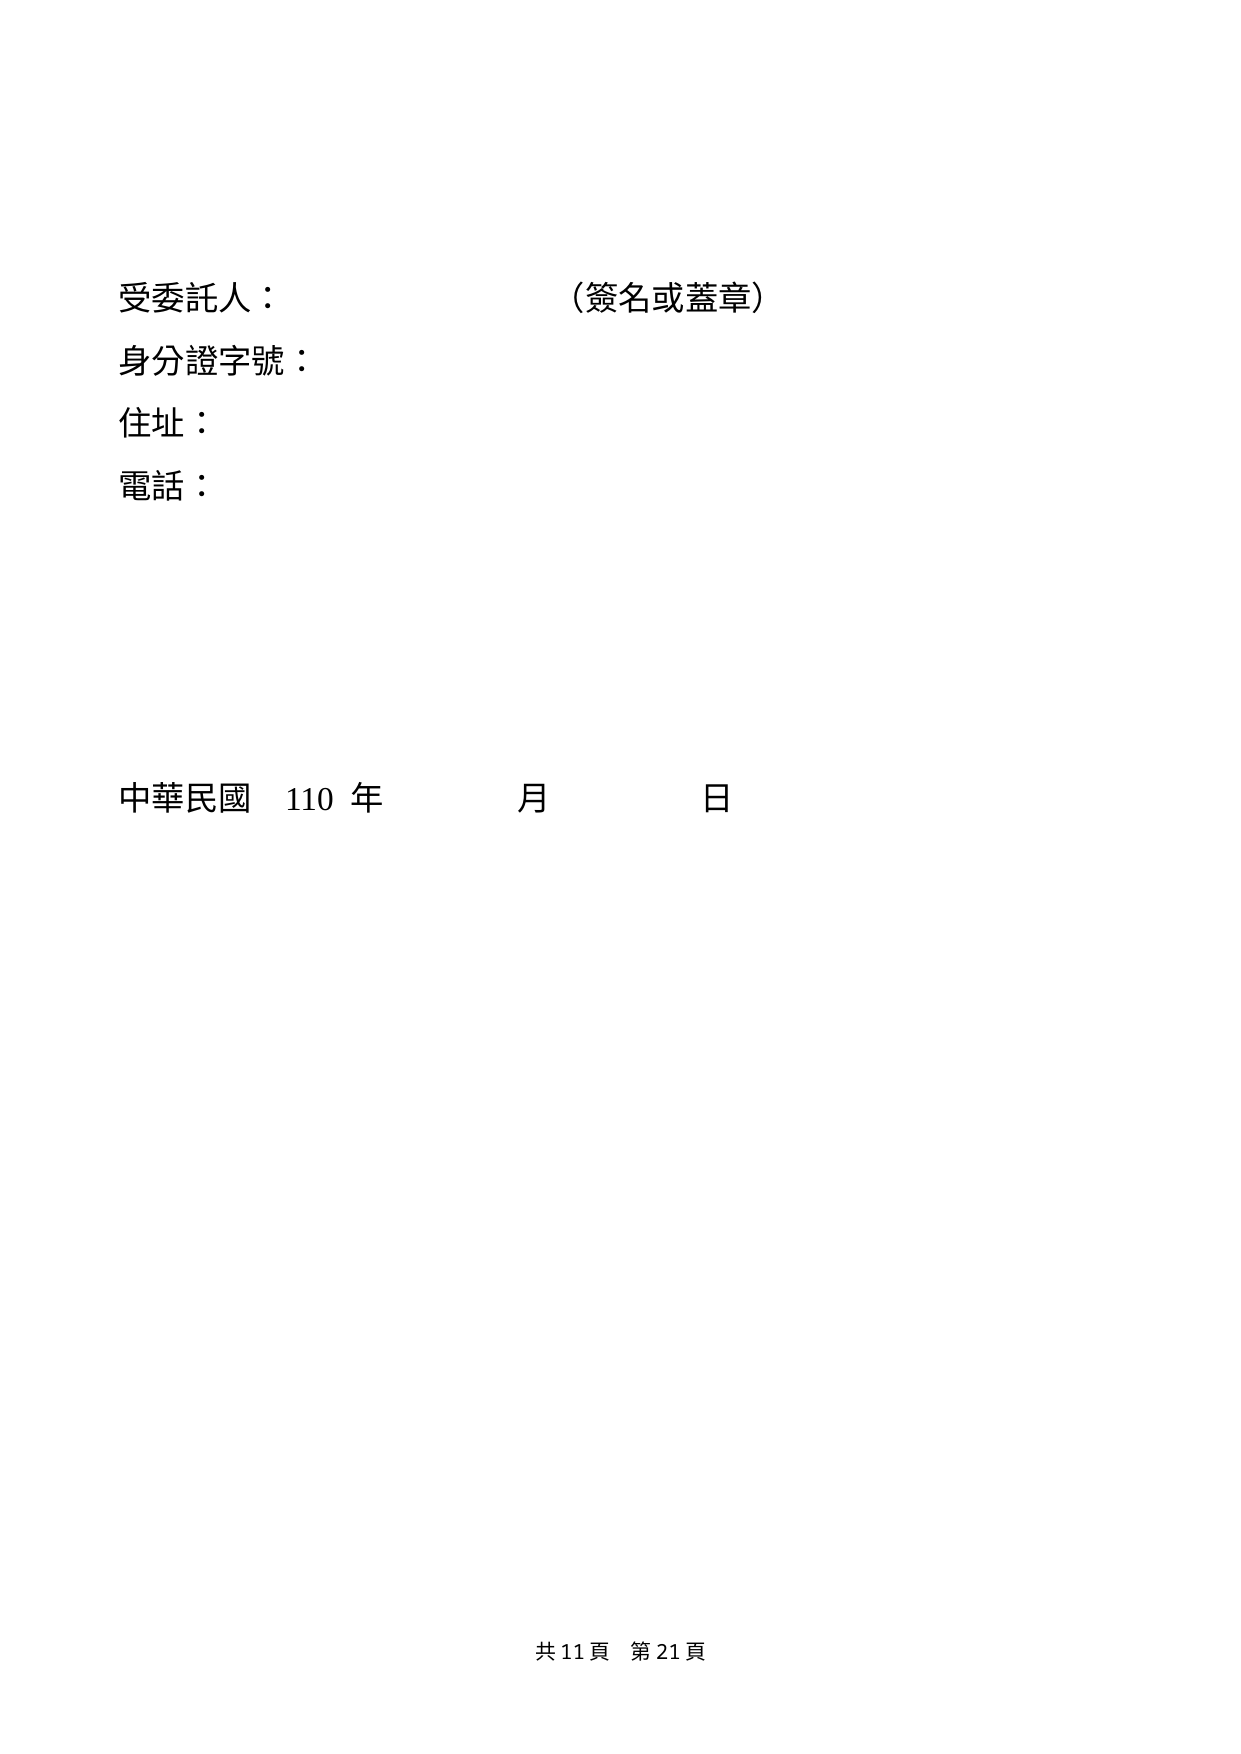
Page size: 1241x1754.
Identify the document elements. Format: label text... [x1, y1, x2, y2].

text 受委託人： （簽名或蓋章） [118, 254, 1122, 317]
text 中華民國 110 年 月 日 [118, 754, 1122, 817]
text 電話： [118, 442, 1122, 504]
text 住址： [118, 379, 1122, 442]
text 身分證字號： [118, 317, 1122, 379]
